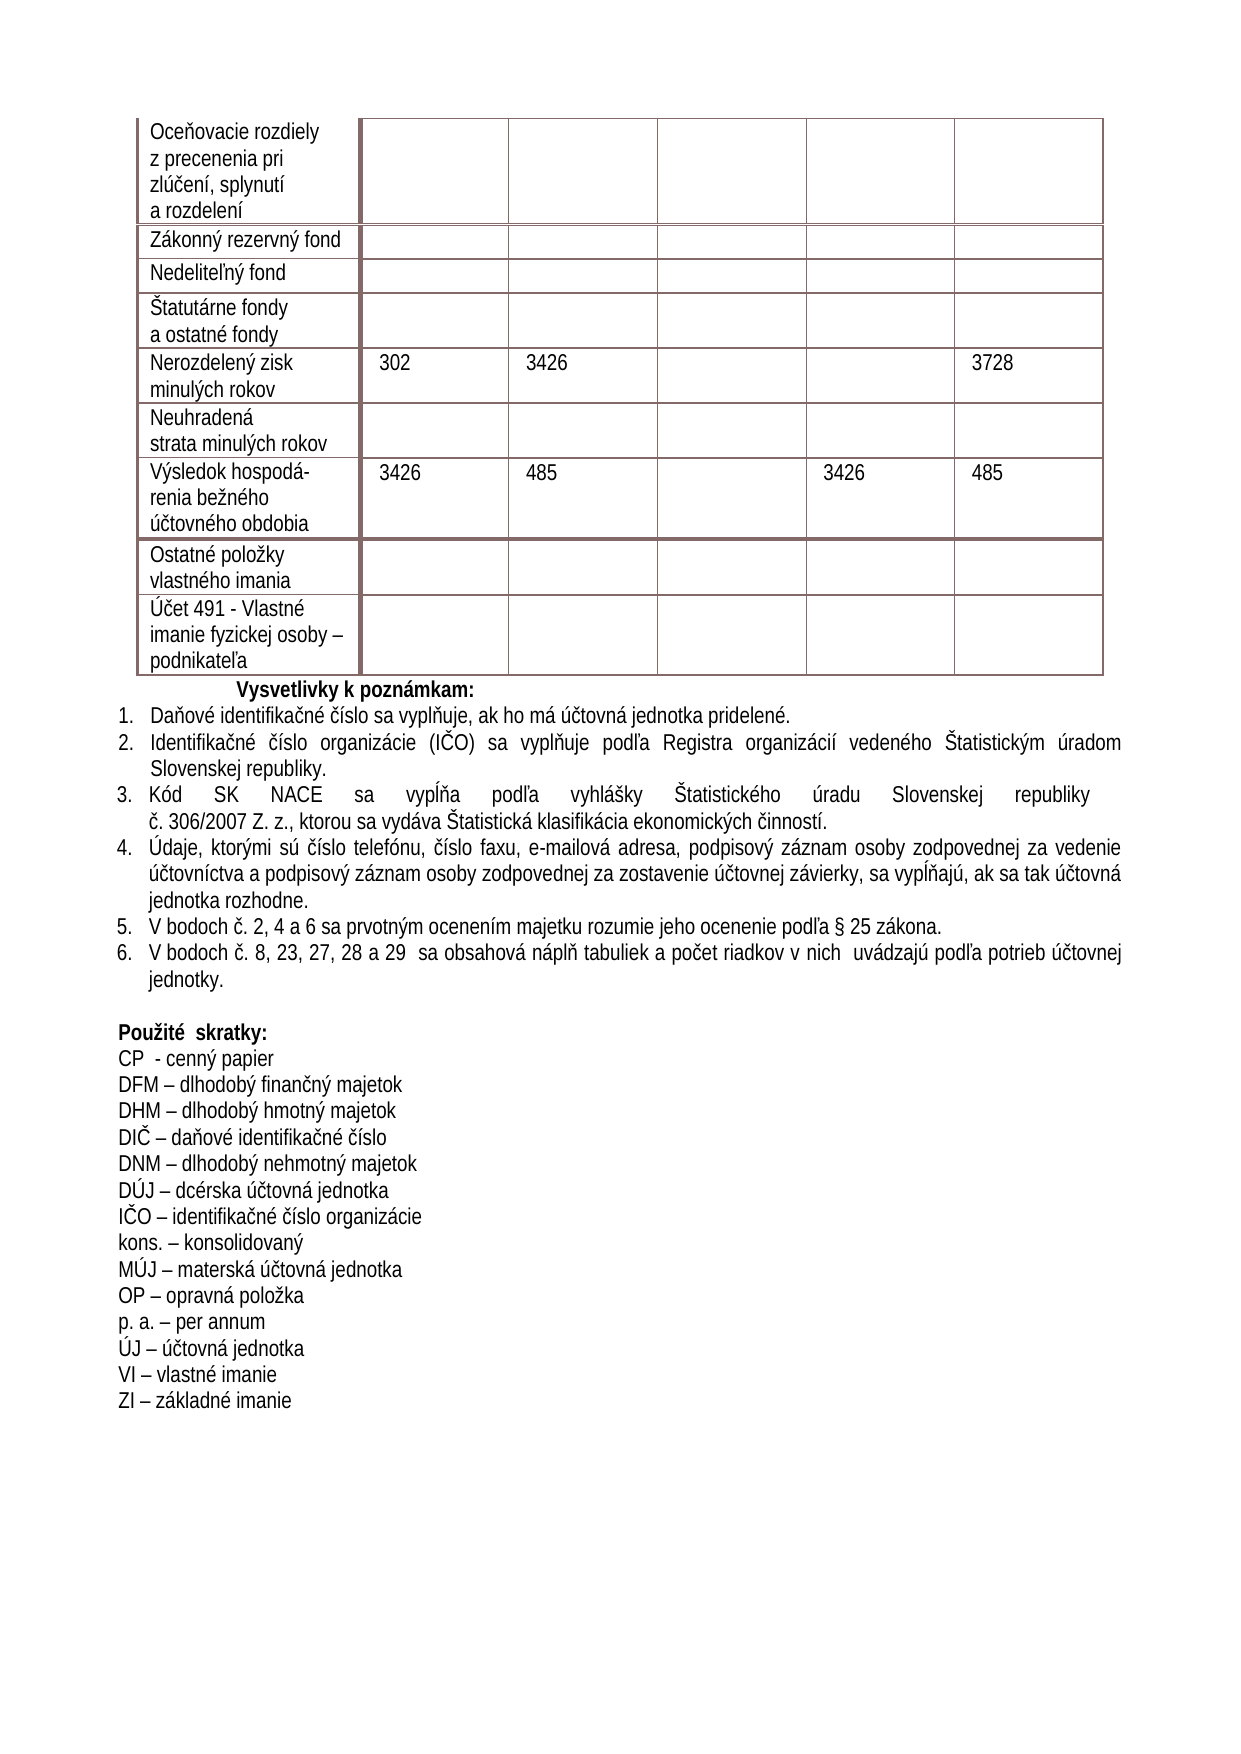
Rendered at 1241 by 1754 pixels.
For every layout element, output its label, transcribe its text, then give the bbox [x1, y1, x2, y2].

text CP - cenný papier [118, 1045, 1122, 1071]
table_cell [955, 260, 1102, 292]
table_cell [658, 459, 806, 537]
text IČO – identifikačné číslo organizácie [118, 1203, 1122, 1229]
table_cell 3728 [955, 349, 1102, 402]
table_cell [363, 294, 508, 347]
table_cell [509, 294, 657, 347]
table_cell [955, 404, 1102, 457]
table_cell [807, 294, 954, 347]
table_cell Výsledok hospodá-renia bežného účtovného obdobia [139, 458, 358, 537]
table_cell [807, 541, 954, 594]
text 4. Údaje, ktorými sú číslo telefónu, číslo faxu, e-mailová adresa, podpisový záznam osoby zodpovednej za vedenie účtovníctva a podpisový záznam osoby zodpovednej za zostavenie účtovnej závierky, sa vypĺňajú, ak sa tak účtovná jednotka rozhodne. [117, 834, 1122, 913]
table_cell [509, 596, 657, 674]
table_cell Účet 491 - Vlastné imanie fyzickej osoby –podnikateľa [139, 595, 358, 674]
table_cell [807, 119, 954, 223]
table_cell [363, 119, 508, 223]
text 1. Daňové identifikačné číslo sa vyplňuje, ak ho má účtovná jednotka pridelené. [118, 702, 1122, 728]
table_cell [363, 541, 508, 594]
table_cell [509, 404, 657, 457]
table_cell [509, 226, 657, 258]
table_cell 302 [363, 349, 508, 402]
table_cell [807, 260, 954, 292]
text DÚJ – dcérska účtovná jednotka [118, 1177, 1122, 1203]
table_cell Nerozdelený zisk minulých rokov [139, 349, 358, 402]
text DNM – dlhodobý nehmotný majetok [118, 1150, 1122, 1177]
table_cell Oceňovacie rozdiely z precenenia pri zlúčení, splynutí a rozdelení [139, 118, 358, 223]
text DIČ – daňové identifikačné číslo [118, 1124, 1122, 1150]
text MÚJ – materská účtovná jednotka [118, 1256, 1122, 1282]
table_cell Neuhradená strata minulých rokov [139, 404, 358, 457]
text DHM – dlhodobý hmotný majetok [118, 1097, 1122, 1124]
table_cell [363, 226, 508, 258]
table_cell Zákonný rezervný fond [139, 226, 358, 258]
text DFM – dlhodobý finančný majetok [118, 1071, 1122, 1097]
text kons. – konsolidovaný [118, 1229, 1122, 1256]
text 2. Identifikačné číslo organizácie (IČO) sa vyplňuje podľa Registra organizácií vedeného Štatistickým úradom Slovenskej republiky. [118, 728, 1122, 781]
table_cell [807, 596, 954, 674]
table_cell [658, 596, 806, 674]
text ZI – základné imanie [118, 1387, 1122, 1414]
table_cell Ostatné položky vlastného imania [139, 541, 358, 594]
table_cell [658, 404, 806, 457]
table_cell 3426 [509, 349, 657, 402]
table_cell [658, 119, 806, 223]
table_cell [658, 541, 806, 594]
table_cell [509, 119, 657, 223]
table_cell [363, 260, 508, 292]
table_cell [363, 404, 508, 457]
table_cell 3426 [363, 459, 508, 537]
text Použité skratky: [118, 1018, 1122, 1045]
table_cell 485 [509, 459, 657, 537]
text 6. V bodoch č. 8, 23, 27, 28 a 29 sa obsahová náplň tabuliek a počet riadkov v nich uvádzajú podľa potrieb účtovnej jednotky. [117, 939, 1122, 992]
table_cell [509, 541, 657, 594]
text Vysvetlivky k poznámkam: [118, 676, 1122, 702]
table_cell 3426 [807, 459, 954, 537]
table_cell Štatutárne fondy a ostatné fondy [139, 294, 358, 347]
table_cell [807, 349, 954, 402]
table_cell [955, 541, 1102, 594]
text ÚJ – účtovná jednotka [118, 1335, 1122, 1361]
table_cell [509, 260, 657, 292]
table_cell [807, 404, 954, 457]
table_cell 485 [955, 459, 1102, 537]
table_cell [807, 226, 954, 258]
table_cell [658, 349, 806, 402]
table_cell [955, 294, 1102, 347]
table_cell [658, 294, 806, 347]
table_cell Nedeliteľný fond [139, 259, 358, 292]
table_cell [363, 596, 508, 674]
text VI – vlastné imanie [118, 1361, 1122, 1387]
table_cell [955, 226, 1102, 258]
text p. a. – per annum [118, 1308, 1122, 1335]
text OP – opravná položka [118, 1282, 1122, 1308]
text 3. Kód SK NACE sa vypĺňa podľa vyhlášky Štatistického úradu Slovenskej republiky č. 306/2007 Z. z., ktorou sa vydáva Štatistická klasifikácia ekonomických činností. [117, 781, 1122, 834]
text 5. V bodoch č. 2, 4 a 6 sa prvotným ocenením majetku rozumie jeho ocenenie podľa § 25 zákona. [117, 913, 1122, 939]
table_cell [658, 260, 806, 292]
table_cell [955, 119, 1102, 223]
table_cell [658, 226, 806, 258]
table_cell [955, 596, 1102, 674]
